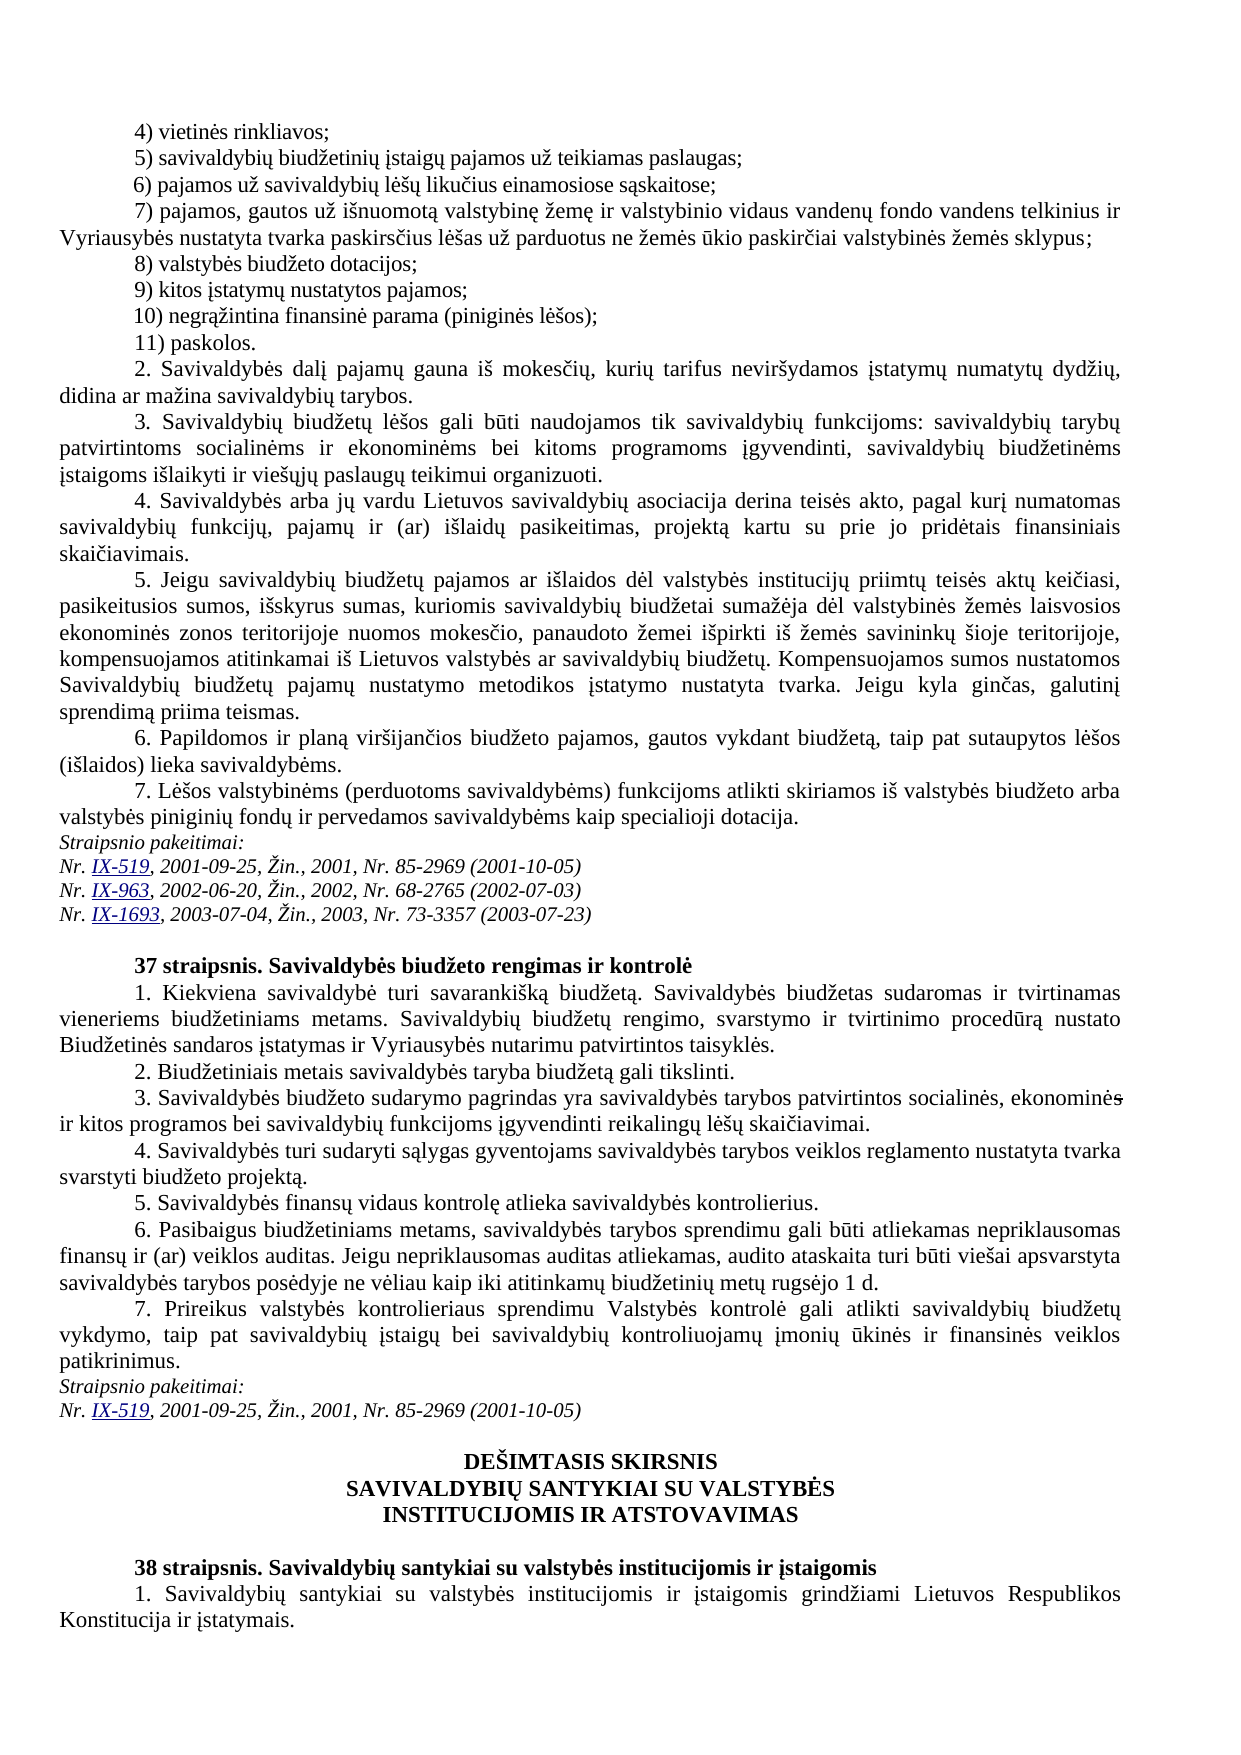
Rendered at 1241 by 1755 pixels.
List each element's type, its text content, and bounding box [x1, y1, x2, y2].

text 9) kitos įstatymų nustatytos pajamos; [59, 276, 1122, 303]
text 7. Prireikus valstybės kontrolieriaus sprendimu Valstybės kontrolė gali atlikti savivaldybių biudžetų vykdymo, taip pat savivaldybių įstaigų bei savivaldybių kontroliuojamų įmonių ūkinės ir finansinės veiklos patikrinimus. [59, 1295, 1122, 1374]
text 5) savivaldybių biudžetinių įstaigų pajamos už teikiamas paslaugas; [59, 144, 1122, 171]
text 2. Biudžetiniais metais savivaldybės taryba biudžetą gali tikslinti. [59, 1058, 1122, 1084]
text 7. Lėšos valstybinėms (perduotoms savivaldybėms) funkcijoms atlikti skiriamos iš valstybės biudžeto arba valstybės piniginių fondų ir pervedamos savivaldybėms kaip specialioji dotacija. [59, 777, 1122, 830]
text 11) paskolos. [59, 329, 1122, 355]
text 1. Savivaldybių santykiai su valstybės institucijomis ir įstaigomis grindžiami Lietuvos Respublikos Konstitucija ir įstatymais. [59, 1580, 1122, 1633]
text 4. Savivaldybės arba jų vardu Lietuvos savivaldybių asociacija derina teisės akto, pagal kurį numatomas savivaldybių funkcijų, pajamų ir (ar) išlaidų pasikeitimas, projektą kartu su prie jo pridėtais finansiniais skaičiavimais. [59, 487, 1122, 566]
text 3. Savivaldybės biudžeto sudarymo pagrindas yra savivaldybės tarybos patvirtintos socialinės, ekonominės ir kitos programos bei savivaldybių funkcijoms įgyvendinti reikalingų lėšų skaičiavimai. [59, 1084, 1122, 1137]
text 38 straipsnis. Savivaldybių santykiai su valstybės institucijomis ir įstaigomis [59, 1554, 1122, 1580]
text 10) negrąžintina finansinė parama (piniginės lėšos); [59, 303, 1122, 329]
text Straipsnio pakeitimai: [59, 830, 1122, 854]
text 4) vietinės rinkliavos; [59, 118, 1122, 144]
text Nr. IX-519, 2001-09-25, Žin., 2001, Nr. 85-2969 (2001-10-05) [59, 854, 1122, 878]
subtitle DEŠIMTASIS SKIRSNIS [59, 1448, 1122, 1475]
text 5. Savivaldybės finansų vidaus kontrolę atlieka savivaldybės kontrolierius. [59, 1189, 1122, 1216]
text 6) pajamos už savivaldybių lėšų likučius einamosiose sąskaitose; [59, 171, 1122, 197]
text 5. Jeigu savivaldybių biudžetų pajamos ar išlaidos dėl valstybės institucijų priimtų teisės aktų keičiasi, pasikeitusios sumos, išskyrus sumas, kuriomis savivaldybių biudžetai sumažėja dėl valstybinės žemės laisvosios ekonominės zonos teritorijoje nuomos mokesčio, panaudoto žemei išpirkti iš žemės savininkų šioje teritorijoje, kompensuojamos atitinkamai iš Lietuvos valstybės ar savivaldybių biudžetų. Kompensuojamos sumos nustatomos Savivaldybių biudžetų pajamų nustatymo metodikos įstatymo nustatyta tvarka. Jeigu kyla ginčas, galutinį sprendimą priima teismas. [59, 566, 1122, 724]
text SAVIVALDYBIŲ SANTYKIAI SU VALSTYBĖS [59, 1475, 1122, 1501]
text 8) valstybės biudžeto dotacijos; [59, 250, 1122, 276]
text 6. Papildomos ir planą viršijančios biudžeto pajamos, gautos vykdant biudžetą, taip pat sutaupytos lėšos (išlaidos) lieka savivaldybėms. [59, 724, 1122, 777]
text Nr. IX-963, 2002-06-20, Žin., 2002, Nr. 68-2765 (2002-07-03) [59, 878, 1122, 902]
text Nr. IX-519, 2001-09-25, Žin., 2001, Nr. 85-2969 (2001-10-05) [59, 1398, 1122, 1422]
text 1. Kiekviena savivaldybė turi savarankišką biudžetą. Savivaldybės biudžetas sudaromas ir tvirtinamas vieneriems biudžetiniams metams. Savivaldybių biudžetų rengimo, svarstymo ir tvirtinimo procedūrą nustato Biudžetinės sandaros įstatymas ir Vyriausybės nutarimu patvirtintos taisyklės. [59, 979, 1122, 1058]
text 6. Pasibaigus biudžetiniams metams, savivaldybės tarybos sprendimu gali būti atliekamas nepriklausomas finansų ir (ar) veiklos auditas. Jeigu nepriklausomas auditas atliekamas, audito ataskaita turi būti viešai apsvarstyta savivaldybės tarybos posėdyje ne vėliau kaip iki atitinkamų biudžetinių metų rugsėjo 1 d. [59, 1216, 1122, 1295]
text 3. Savivaldybių biudžetų lėšos gali būti naudojamos tik savivaldybių funkcijoms: savivaldybių tarybų patvirtintoms socialinėms ir ekonominėms bei kitoms programoms įgyvendinti, savivaldybių biudžetinėms įstaigoms išlaikyti ir viešųjų paslaugų teikimui organizuoti. [59, 408, 1122, 487]
text 37 straipsnis. Savivaldybės biudžeto rengimas ir kontrolė [59, 952, 1122, 979]
text 7) pajamos, gautos už išnuomotą valstybinę žemę ir valstybinio vidaus vandenų fondo vandens telkinius ir Vyriausybės nustatyta tvarka paskirsčius lėšas už parduotus ne žemės ūkio paskirčiai valstybinės žemės sklypus; [59, 197, 1122, 250]
text INSTITUCIJOMIS IR ATSTOVAVIMAS [59, 1501, 1122, 1527]
text Straipsnio pakeitimai: [59, 1374, 1122, 1398]
text 4. Savivaldybės turi sudaryti sąlygas gyventojams savivaldybės tarybos veiklos reglamento nustatyta tvarka svarstyti biudžeto projektą. [59, 1137, 1122, 1189]
text 2. Savivaldybės dalį pajamų gauna iš mokesčių, kurių tarifus neviršydamos įstatymų numatytų dydžių, didina ar mažina savivaldybių tarybos. [59, 355, 1122, 408]
text Nr. IX-1693, 2003-07-04, Žin., 2003, Nr. 73-3357 (2003-07-23) [59, 902, 1122, 926]
